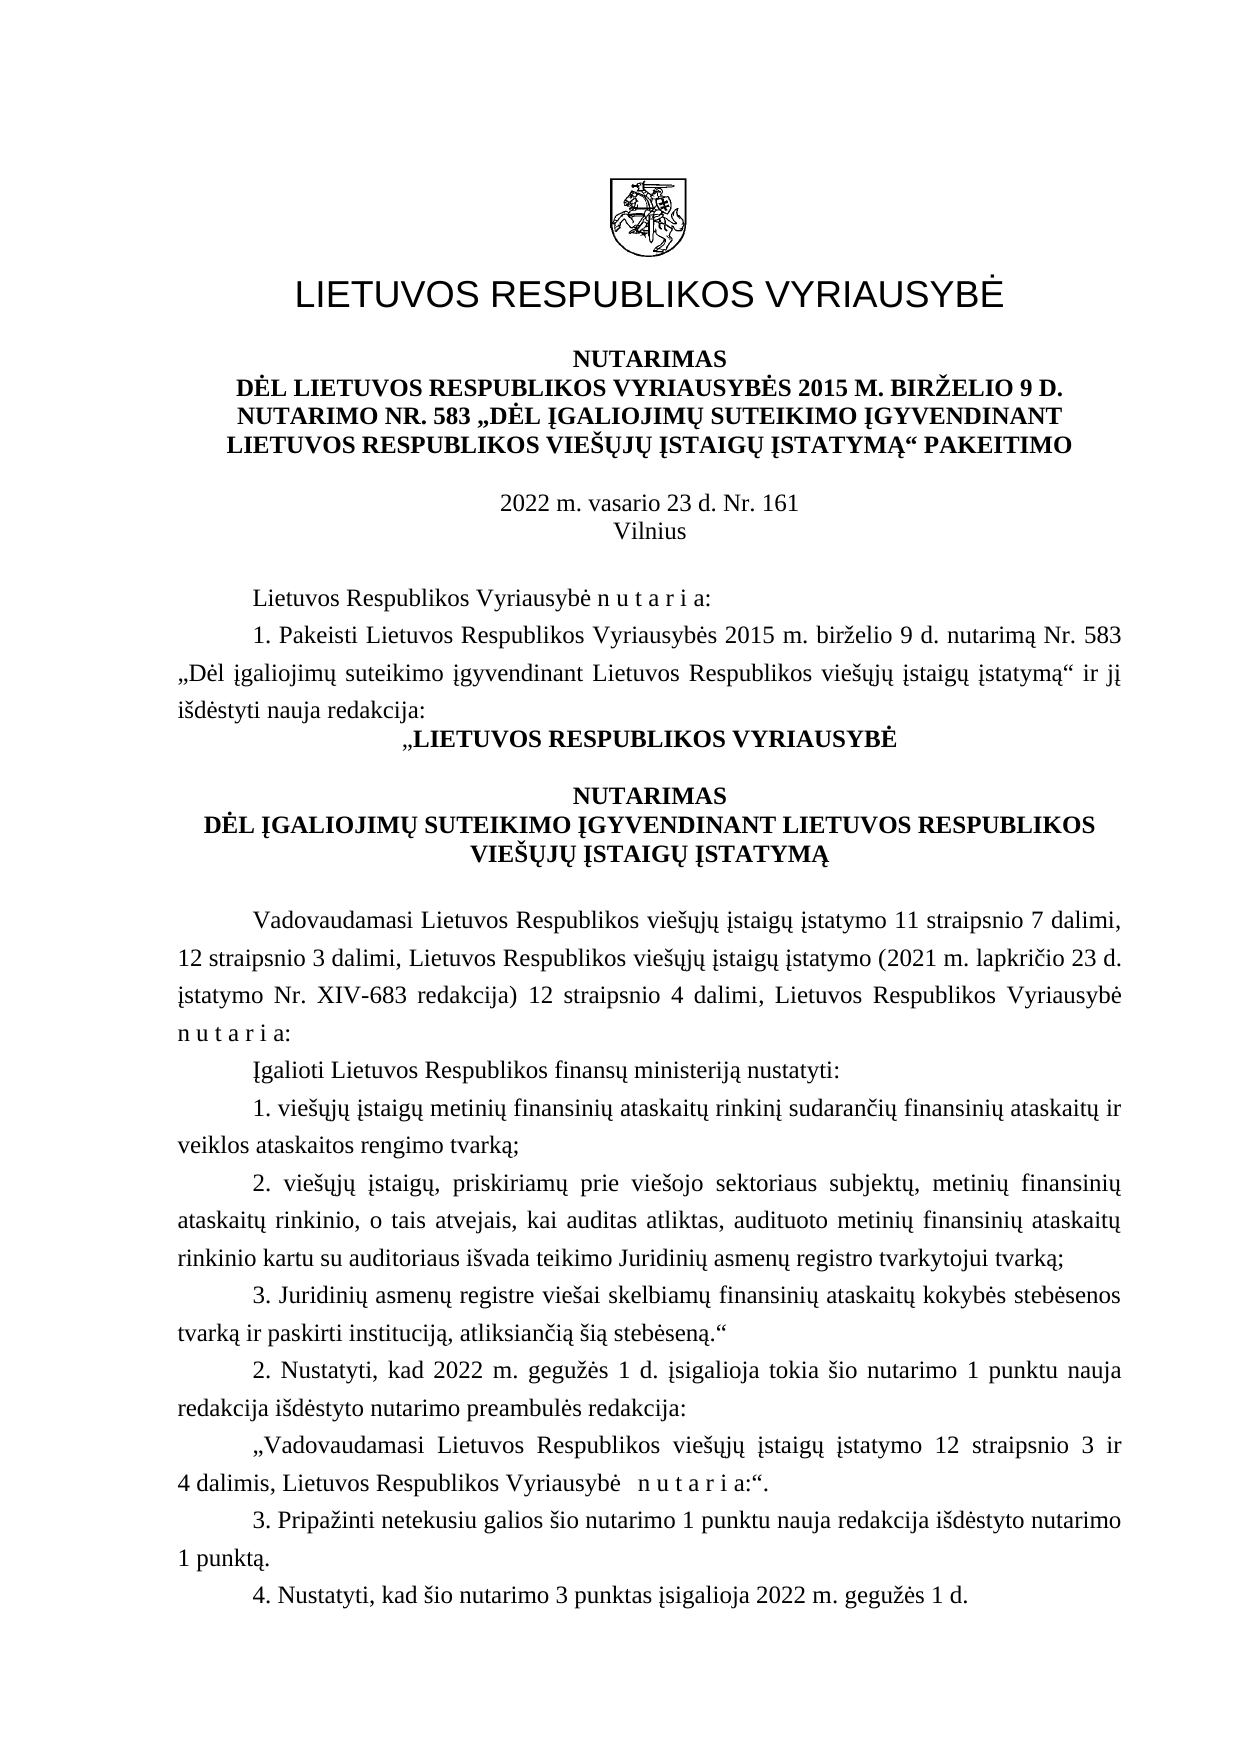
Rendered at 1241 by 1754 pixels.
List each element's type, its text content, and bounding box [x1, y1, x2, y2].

text 3. Juridinių asmenų registre viešai skelbiamų finansinių ataskaitų kokybės stebėsenos tvarką ir paskirti instituciją, atliksiančią šią stebėseną.“ [177, 1271, 1122, 1346]
text DĖL ĮGALIOJIMŲ SUTEIKIMO ĮGYVENDINANT LIETUVOS RESPUBLIKOS VIEŠŲJŲ ĮSTAIGŲ ĮSTATYMĄ [177, 810, 1122, 868]
text 2022 m. vasario 23 d. Nr. 161 [177, 488, 1122, 516]
text NUTARIMAS [177, 781, 1122, 810]
text Įgalioti Lietuvos Respublikos finansų ministeriją nustatyti: [177, 1046, 1122, 1084]
text 2. Nustatyti, kad 2022 m. gegužės 1 d. įsigalioja tokia šio nutarimo 1 punktu nauja redakcija išdėstyto nutarimo preambulės redakcija: [177, 1346, 1122, 1421]
text 2. viešųjų įstaigų, priskiriamų prie viešojo sektoriaus subjektų, metinių finansinių ataskaitų rinkinio, o tais atvejais, kai auditas atliktas, audituoto metinių finansinių ataskaitų rinkinio kartu su auditoriaus išvada teikimo Juridinių asmenų registro tvarkytojui tvarką; [177, 1159, 1122, 1271]
text Vadovaudamasi Lietuvos Respublikos viešųjų įstaigų įstatymo 11 straipsnio 7 dalimi, 12 straipsnio 3 dalimi, Lietuvos Respublikos viešųjų įstaigų įstatymo (2021 m. lapkričio 23 d. įstatymo Nr. XIV-683 redakcija) 12 straipsnio 4 dalimi, Lietuvos Respublikos Vyriausybė nutaria: [177, 896, 1122, 1046]
text Lietuvos Respublikos Vyriausybė n u t a r i a: [177, 574, 1122, 611]
text 3. Pripažinti netekusiu galios šio nutarimo 1 punktu nauja redakcija išdėstyto nutarimo 1 punktą. [177, 1496, 1122, 1571]
text Vilnius [177, 516, 1122, 545]
text 1. Pakeisti Lietuvos Respublikos Vyriausybės 2015 m. birželio 9 d. nutarimą Nr. 583 „Dėl įgaliojimų suteikimo įgyvendinant Lietuvos Respublikos viešųjų įstaigų įstatymą“ ir jį išdėstyti nauja redakcija: [177, 611, 1122, 724]
text nutarimas [177, 344, 1122, 373]
text DĖL LIETUVOS RESPUBLIKOS VYRIAUSYBĖS 2015 M. BIRŽELIO 9 D. NutarimO NR. 583 „Dėl ĮGALIOJIMŲ SUTEIKIMO ĮGYVENDINANT LIETUVOS RESPUBLIKOS VIEŠŲJŲ ĮSTAIGŲ ĮSTATYMĄ“ PAKEITIMO [177, 373, 1122, 459]
text 4. Nustatyti, kad šio nutarimo 3 punktas įsigalioja 2022 m. gegužės 1 d. [177, 1571, 1122, 1609]
text 1. viešųjų įstaigų metinių finansinių ataskaitų rinkinį sudarančių finansinių ataskaitų ir veiklos ataskaitos rengimo tvarką; [177, 1084, 1122, 1159]
text „Vadovaudamasi Lietuvos Respublikos viešųjų įstaigų įstatymo 12 straipsnio 3 ir 4 dalimis, Lietuvos Respublikos Vyriausybė nutaria:“. [177, 1421, 1122, 1496]
text Lietuvos Respublikos Vyriausybė [177, 272, 1122, 315]
text „LIETUVOS RESPUBLIKOS VYRIAUSYBĖ [177, 724, 1122, 753]
